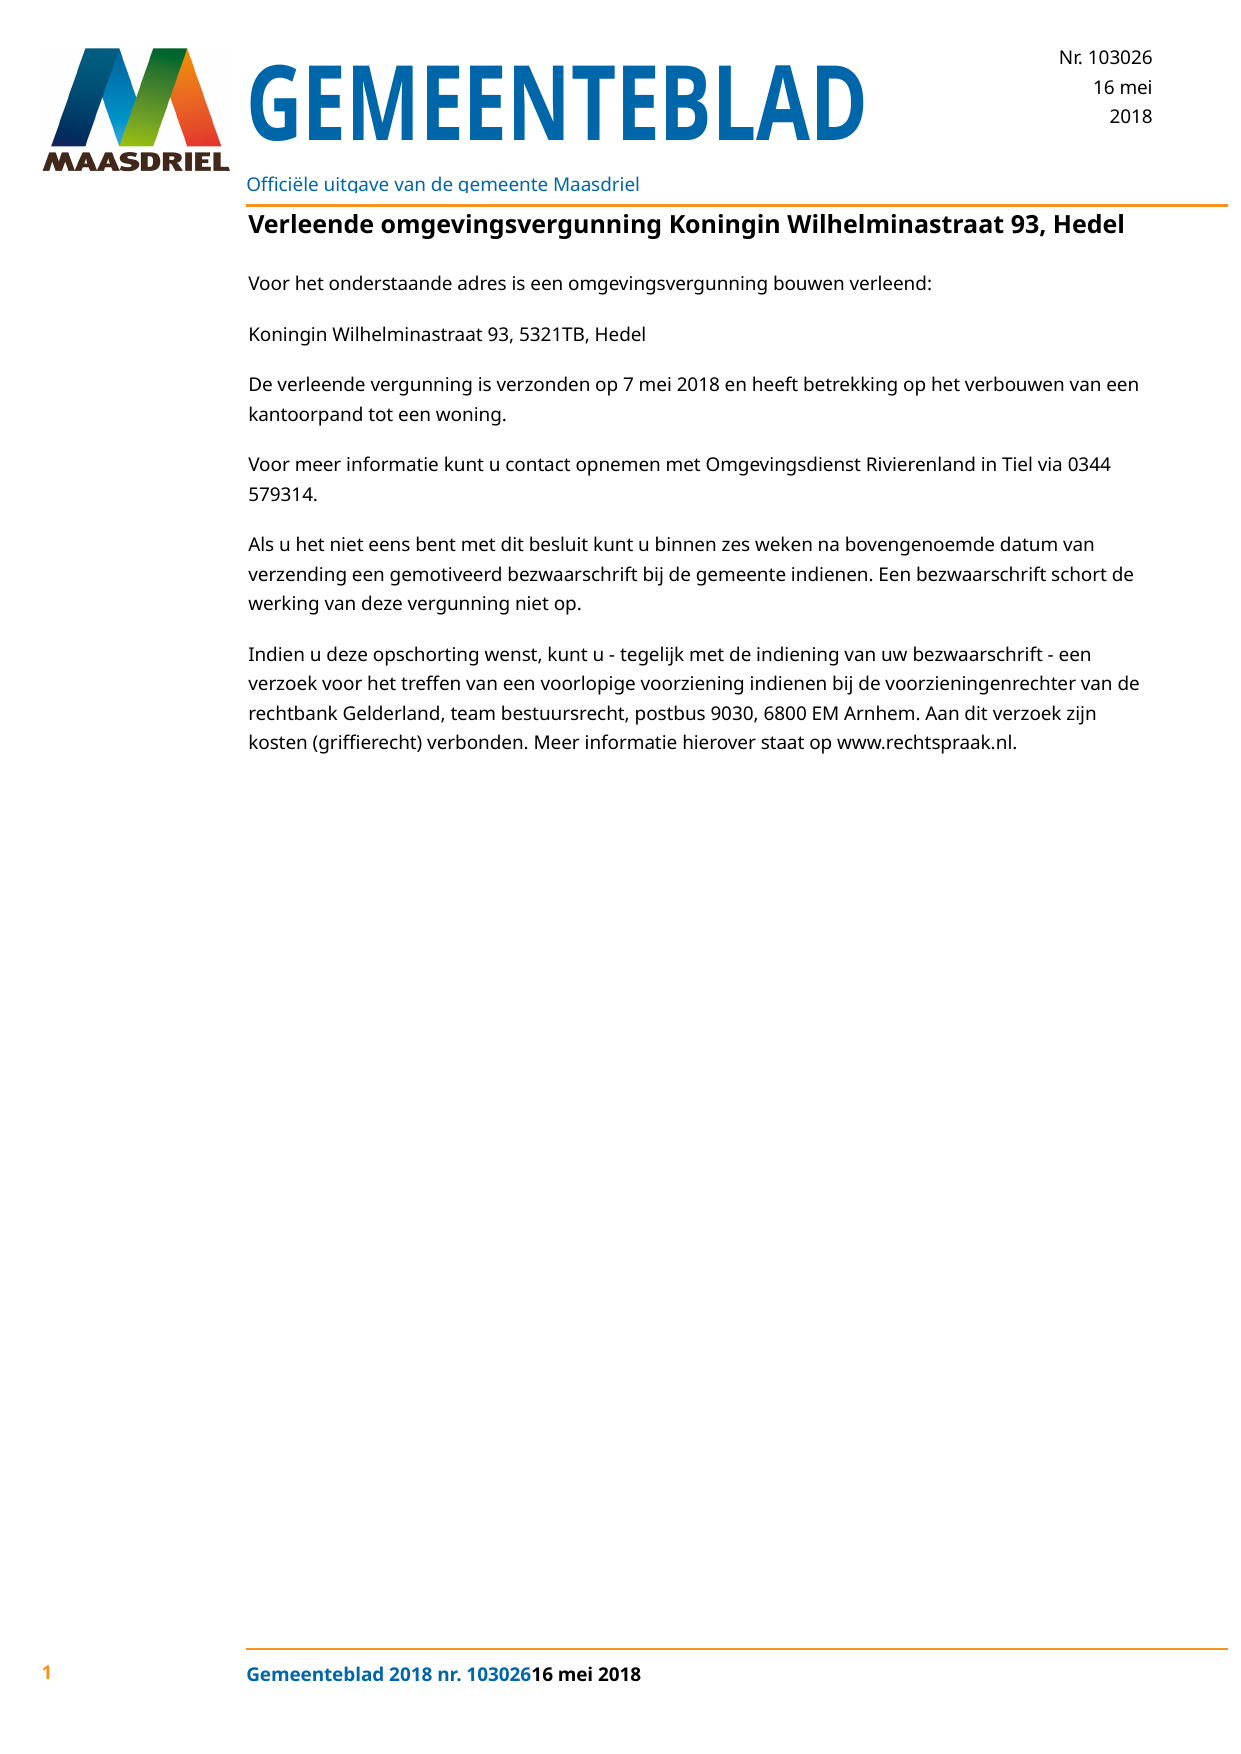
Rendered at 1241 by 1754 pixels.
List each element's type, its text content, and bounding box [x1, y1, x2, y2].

text De verleende vergunning is verzonden op 7 mei 2018 en heeft betrekking op het verbouwen van een kantoorpand tot een woning. [248, 371, 1152, 426]
picture [41, 47, 231, 172]
text Indien u deze opschorting wenst, kunt u - tegelijk met de indiening van uw bezwaarschrift - een verzoek voor het treffen van een voorlopige voorziening indienen bij de voorzieningenrechter van de rechtbank Gelderland, team bestuursrecht, postbus 9030, 6800 EM Arnhem. Aan dit verzoek zijn kosten (griffierecht) verbonden. Meer informatie hierover staat op www.rechtspraak.nl. [248, 641, 1152, 755]
text Als u het niet eens bent met dit besluit kunt u binnen zes weken na bovengenoemde datum van verzending een gemotiveerd bezwaarschrift bij de gemeente indienen. Een bezwaarschrift schort de werking van deze vergunning niet op. [248, 531, 1152, 616]
text Verleende omgevingsvergunning Koningin Wilhelminastraat 93, Hedel [248, 207, 1152, 241]
text Koningin Wilhelminastraat 93, 5321TB, Hedel [248, 321, 1152, 346]
text Voor meer informatie kunt u contact opnemen met Omgevingsdienst Rivierenland in Tiel via 0344 579314. [248, 451, 1152, 506]
text Voor het onderstaande adres is een omgevingsvergunning bouwen verleend: [248, 270, 1152, 296]
